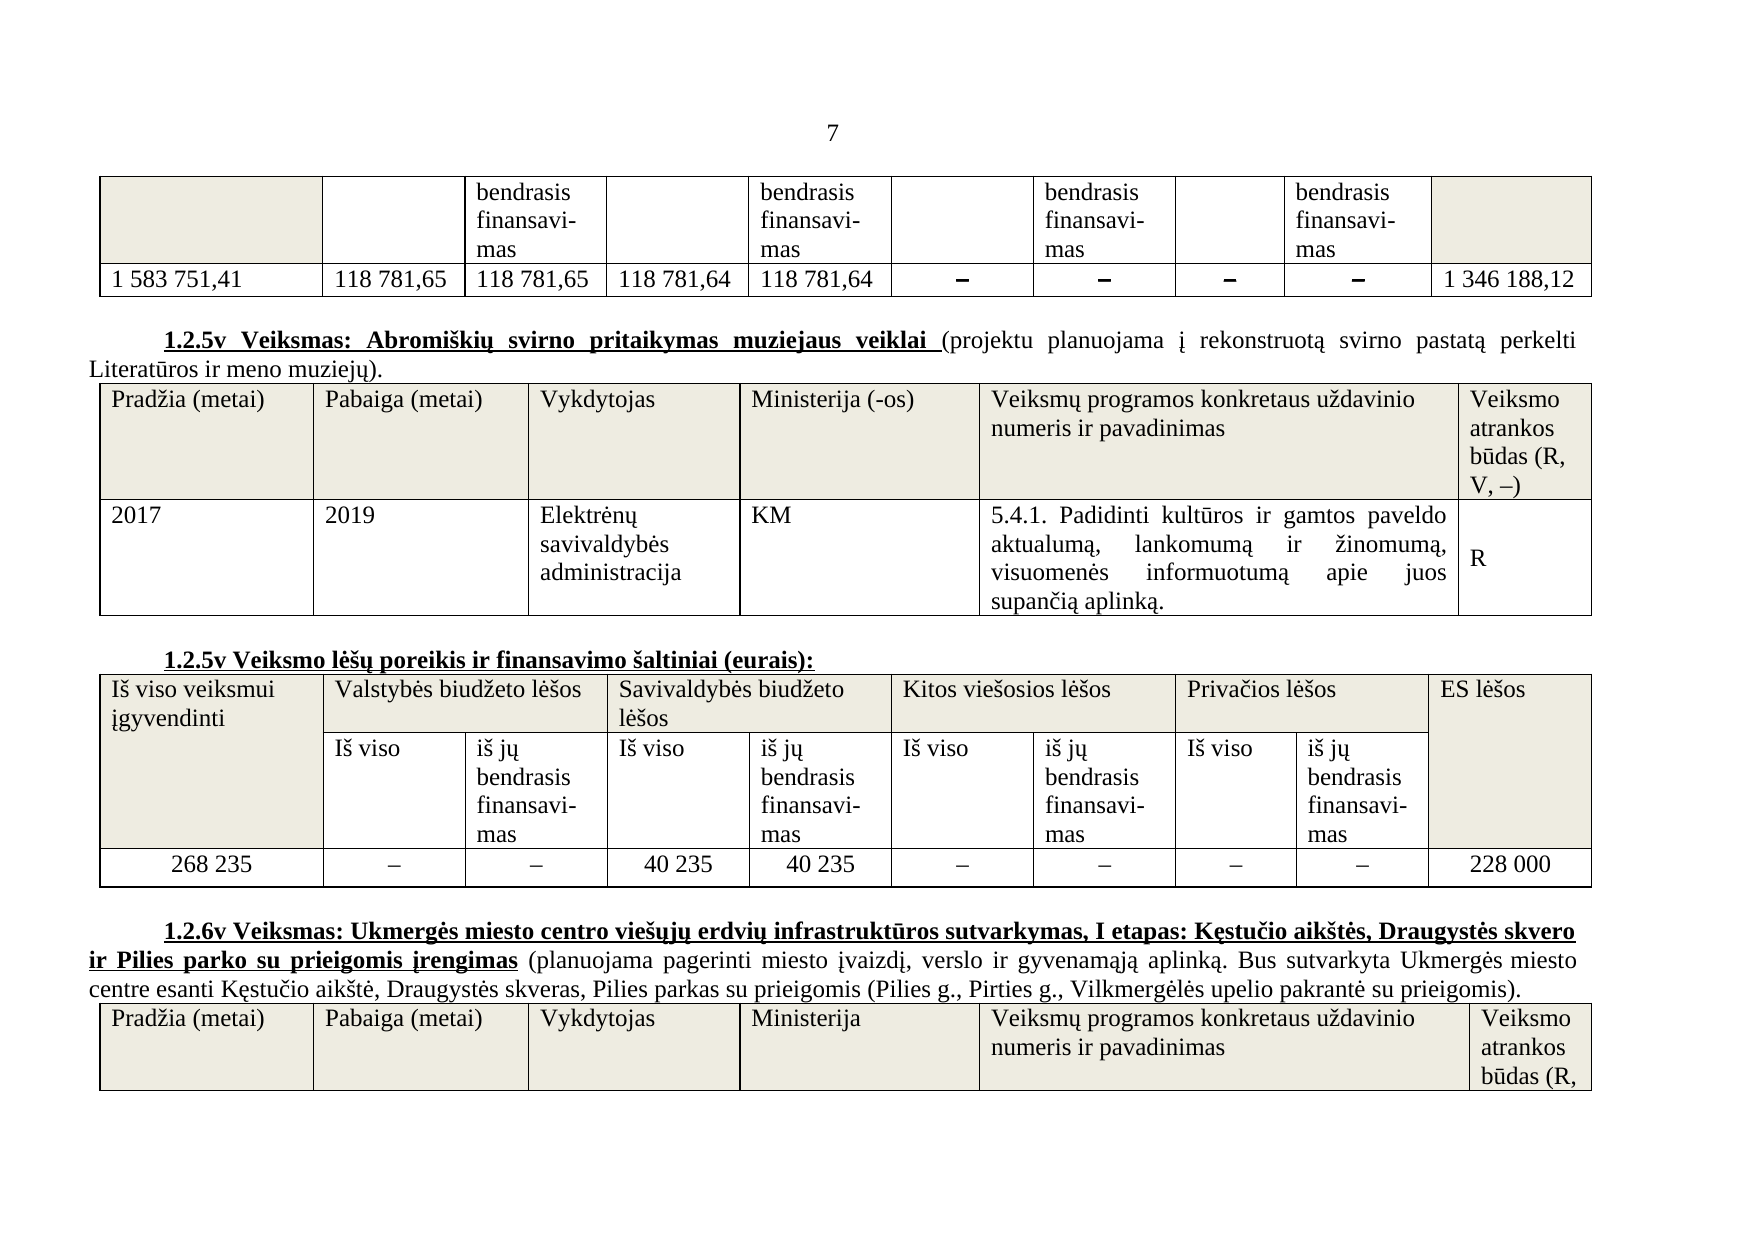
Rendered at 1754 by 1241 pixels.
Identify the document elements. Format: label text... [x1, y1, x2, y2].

table_cell [892, 177, 1033, 263]
table_cell – [1297, 849, 1428, 886]
table_cell R [1459, 500, 1591, 615]
table_header Pabaiga (metai) [314, 1004, 528, 1090]
table_cell Iš viso [324, 733, 465, 848]
table_cell iš jų bendrasis finansavi- mas [1034, 733, 1175, 848]
table_cell 2019 [314, 500, 528, 615]
table_cell 40 235 [750, 849, 891, 886]
text 1.2.5v Veiksmo lėšų poreikis ir finansavimo šaltiniai (eurais): [89, 645, 1577, 673]
table_header Privačios lėšos [1176, 675, 1428, 732]
table_cell – [892, 849, 1033, 886]
table_cell – [1285, 264, 1431, 296]
table_header Pabaiga (metai) [314, 384, 528, 499]
table_header Ministerija [741, 1004, 979, 1090]
table_cell 2017 [101, 500, 313, 615]
table_cell Iš viso [892, 733, 1033, 848]
table_cell – [324, 849, 465, 886]
table_header Ministerija (-os) [741, 384, 979, 499]
table_header Iš viso veiksmui įgyvendinti [101, 675, 323, 848]
table_header Veiksmų programos konkretaus uždavinio numeris ir pavadinimas [980, 384, 1458, 499]
table_cell iš jų bendrasis finansavi- mas [466, 733, 607, 848]
table_cell [607, 177, 748, 263]
table_cell Iš viso [608, 733, 749, 848]
table_cell 118 781,65 [323, 264, 464, 296]
table_cell – [1034, 849, 1175, 886]
table_cell bendrasis finansavi- mas [466, 177, 606, 263]
table_header Pradžia (metai) [101, 1004, 313, 1090]
table_cell – [1034, 264, 1175, 296]
table_cell 228 000 [1429, 849, 1591, 886]
table_cell 118 781,65 [466, 264, 606, 296]
table_cell Iš viso [1176, 733, 1296, 848]
table_cell 5.4.1. Padidinti kultūros ir gamtos paveldo aktualumą, lankomumą ir žinomumą, visuomenės informuotumą apie juos supančią aplinką. [980, 500, 1458, 615]
table_cell – [466, 849, 607, 886]
table_cell iš jų bendrasis finansavi- mas [1297, 733, 1428, 848]
table_cell – [1176, 264, 1284, 296]
table_cell bendrasis finansavi- mas [1034, 177, 1175, 263]
table_header Vykdytojas [529, 384, 739, 499]
table_header Kitos viešosios lėšos [892, 675, 1175, 732]
table_cell 1 346 188,12 [1432, 264, 1591, 296]
table_cell [1176, 177, 1284, 263]
table_cell 268 235 [101, 849, 323, 886]
table_header ES lėšos [1429, 675, 1591, 848]
table_cell [323, 177, 464, 263]
table_header Veiksmo atrankos būdas (R, V, –) [1459, 384, 1591, 499]
table_header Vykdytojas [529, 1004, 739, 1090]
table_header [101, 177, 322, 263]
table_header [1432, 177, 1591, 263]
table_cell KM [741, 500, 979, 615]
table_cell 40 235 [608, 849, 749, 886]
table_header Pradžia (metai) [101, 384, 313, 499]
table_cell 1 583 751,41 [101, 264, 322, 296]
table_cell iš jų bendrasis finansavi- mas [750, 733, 891, 848]
table_cell bendrasis finansavi- mas [749, 177, 891, 263]
table_header Veiksmų programos konkretaus uždavinio numeris ir pavadinimas [980, 1004, 1469, 1090]
table_cell bendrasis finansavi- mas [1285, 177, 1431, 263]
table_cell – [892, 264, 1033, 296]
table_header Savivaldybės biudžeto lėšos [608, 675, 891, 732]
table_cell Elektrėnų savivaldybės administracija [529, 500, 739, 615]
text 1.2.6v Veiksmas: Ukmergės miesto centro viešųjų erdvių infrastruktūros sutvarkymas, I etapas: Kęstučio aikštės, Draugystės skvero ir Pilies parko su prieigomis įrengimas (planuojama pagerinti miesto įvaizdį, verslo ir gyvenamąją aplinką. Bus sutvarkyta Ukmergės miesto centre esanti Kęstučio aikštė, Draugystės skveras, Pilies parkas su prieigomis (Pilies g., Pirties g., Vilkmergėlės upelio pakrantė su prieigomis). [89, 916, 1577, 1002]
table_header Veiksmo atrankos būdas (R, [1470, 1004, 1591, 1090]
table_cell – [1176, 849, 1296, 886]
table_cell 118 781,64 [749, 264, 891, 296]
table_header Valstybės biudžeto lėšos [324, 675, 607, 732]
table_cell 118 781,64 [607, 264, 748, 296]
text 1.2.5v Veiksmas: Abromiškių svirno pritaikymas muziejaus veiklai (projektu planuojama į rekonstruotą svirno pastatą perkelti Literatūros ir meno muziejų). [89, 325, 1577, 383]
